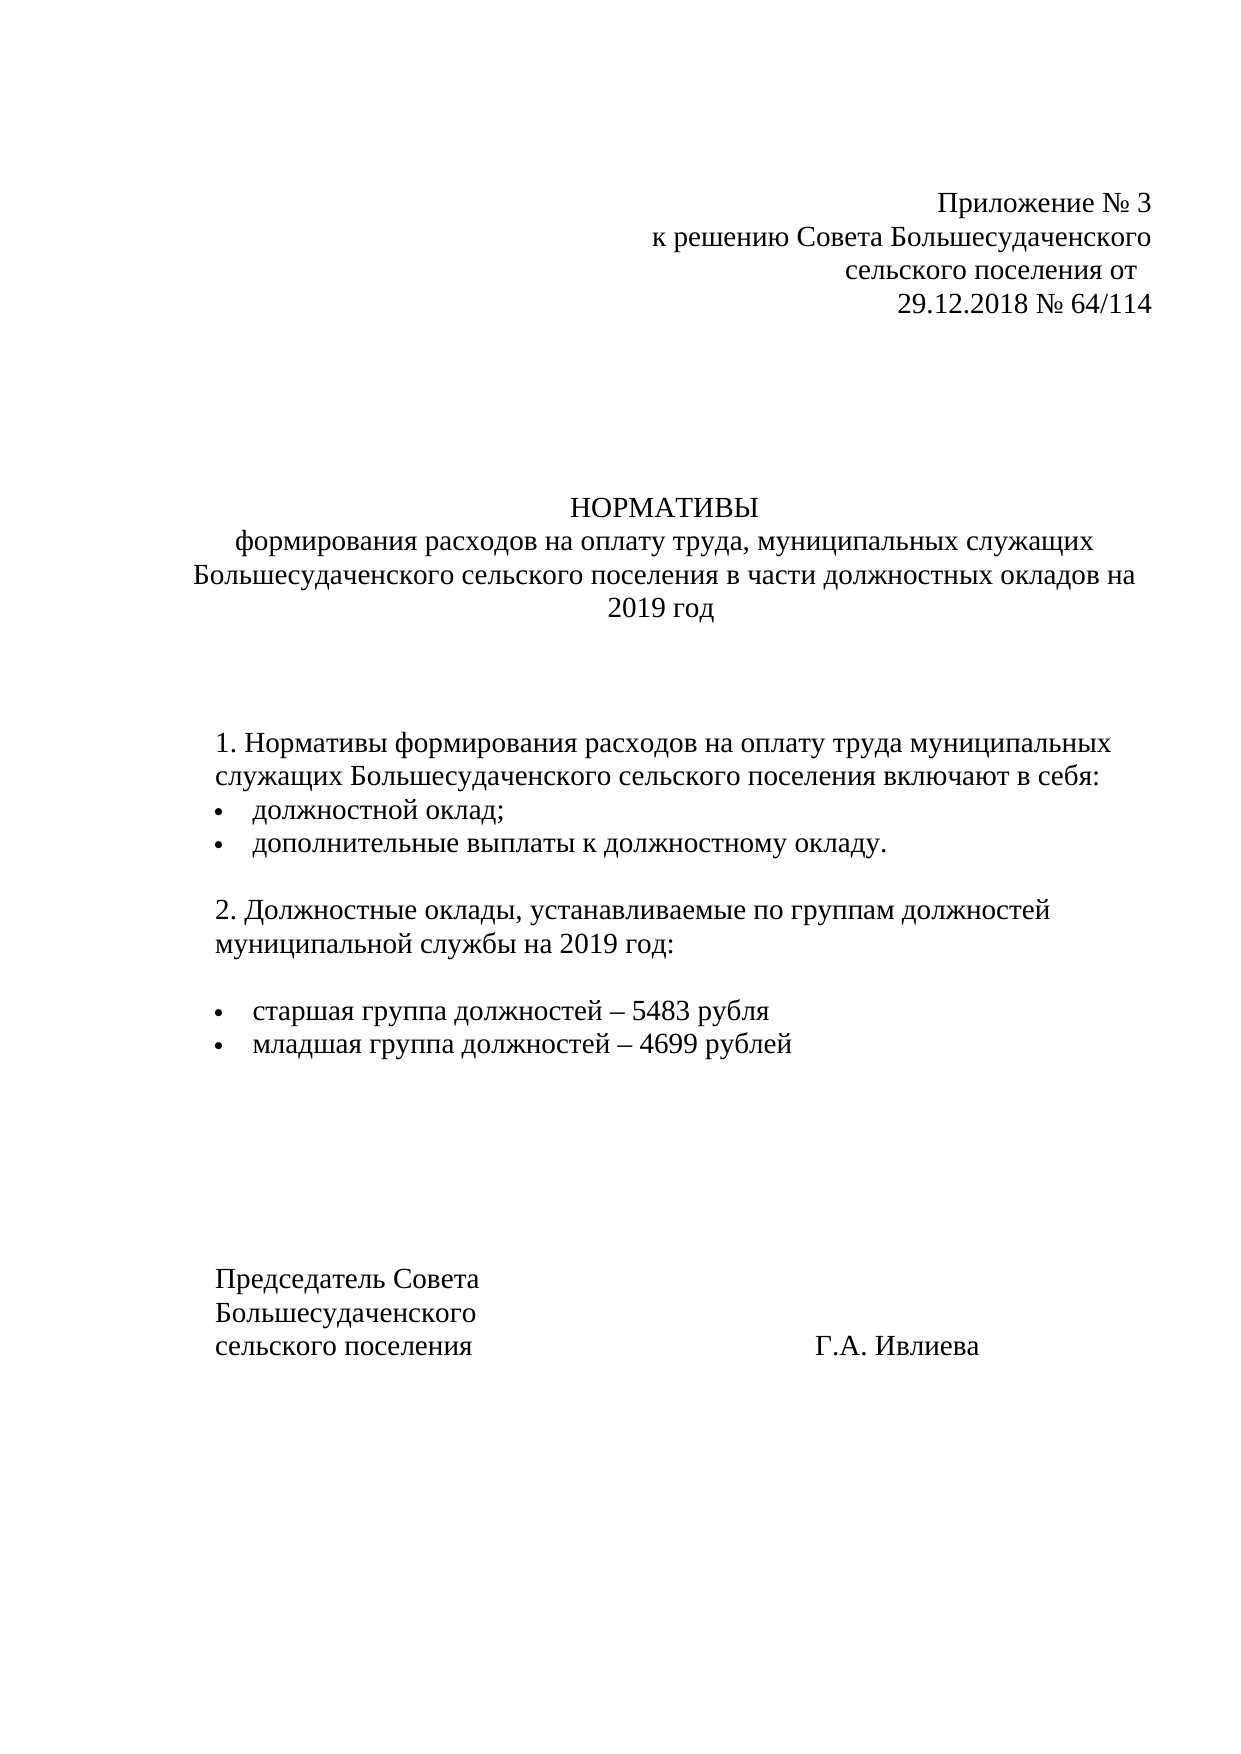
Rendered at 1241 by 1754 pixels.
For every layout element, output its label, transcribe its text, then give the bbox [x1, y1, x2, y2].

list старшая группа должностей – 5483 рубля [215, 993, 1152, 1027]
text 29.12.2018 № 64/114 [215, 286, 1152, 319]
text Приложение № 3 [215, 185, 1152, 219]
text сельского поселения от [215, 252, 1152, 286]
list младшая группа должностей – 4699 рублей [215, 1027, 1152, 1060]
list дополнительные выплаты к должностному окладу. [215, 825, 1152, 859]
text сельского поселения Г.А. Ивлиева [215, 1328, 1152, 1362]
list должностной оклад; [215, 792, 1152, 825]
text к решению Совета Большесудаченского [215, 219, 1152, 252]
text 1. Нормативы формирования расходов на оплату труда муниципальных служащих Большесудаченского сельского поселения включают в себя: [215, 725, 1152, 792]
text Председатель Совета [215, 1261, 1152, 1295]
text формирования расходов на оплату труда, муниципальных служащих [177, 523, 1152, 557]
text НОРМАТИВЫ [177, 490, 1152, 523]
text Большесудаченского сельского поселения в части должностных окладов на 2019 год [177, 557, 1152, 624]
text 2. Должностные оклады, устанавливаемые по группам должностей муниципальной службы на 2019 год: [215, 892, 1152, 959]
text Большесудаченского [215, 1295, 1152, 1328]
